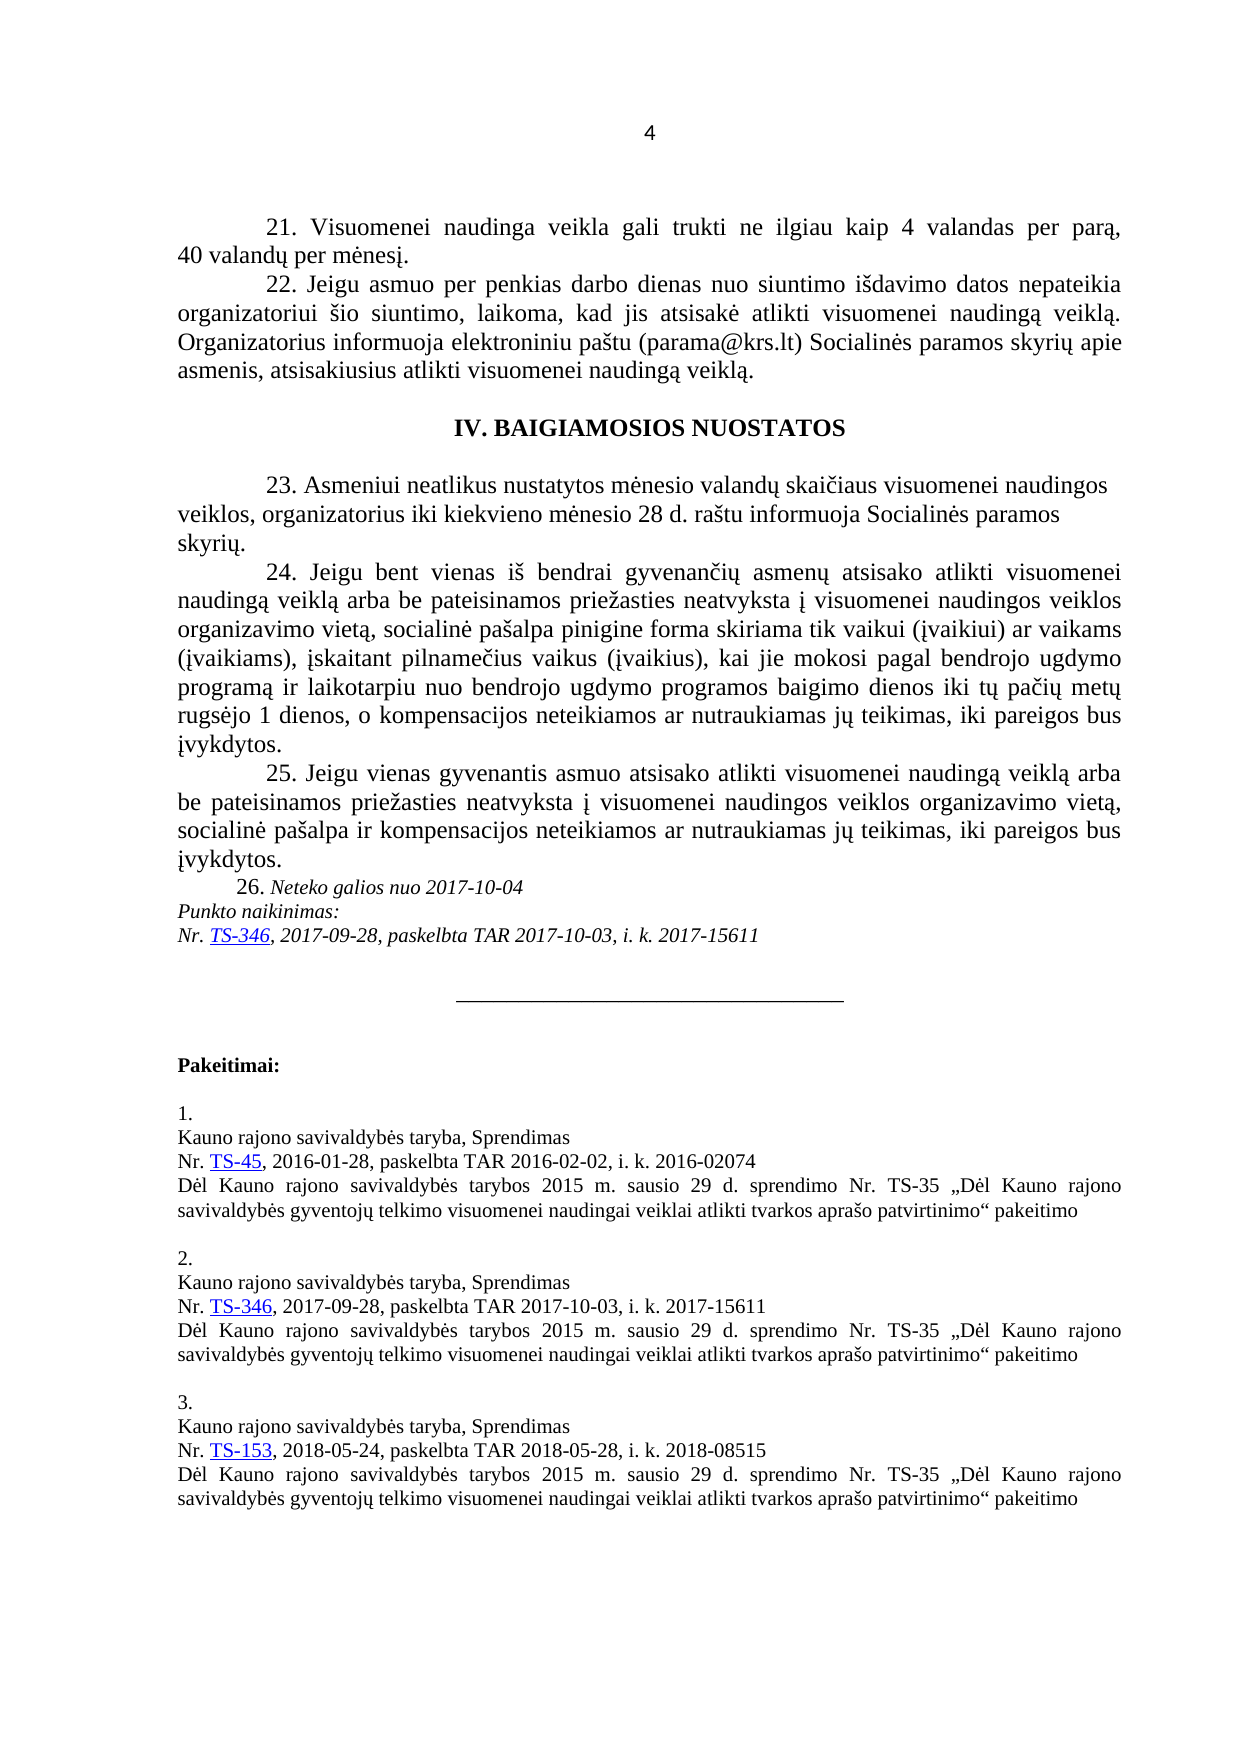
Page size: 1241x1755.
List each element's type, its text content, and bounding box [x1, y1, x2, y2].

text Kauno rajono savivaldybės taryba, Sprendimas [177, 1125, 1122, 1149]
text 25. Jeigu vienas gyvenantis asmuo atsisako atlikti visuomenei naudingą veiklą arba be pateisinamos priežasties neatvyksta į visuomenei naudingos veiklos organizavimo vietą, socialinė pašalpa ir kompensacijos neteikiamos ar nutraukiamas jų teikimas, iki pareigos bus įvykdytos. [177, 758, 1122, 873]
text 23. Asmeniui neatlikus nustatytos mėnesio valandų skaičiaus visuomenei naudingos veiklos, organizatorius iki kiekvieno mėnesio 28 d. raštu informuoja Socialinės paramos skyrių. [177, 471, 1122, 557]
text 24. Jeigu bent vienas iš bendrai gyvenančių asmenų atsisako atlikti visuomenei naudingą veiklą arba be pateisinamos priežasties neatvyksta į visuomenei naudingos veiklos organizavimo vietą, socialinė pašalpa pinigine forma skiriama tik vaikui (įvaikiui) ar vaikams (įvaikiams), įskaitant pilnamečius vaikus (įvaikius), kai jie mokosi pagal bendrojo ugdymo programą ir laikotarpiu nuo bendrojo ugdymo programos baigimo dienos iki tų pačių metų rugsėjo 1 dienos, o kompensacijos neteikiamos ar nutraukiamas jų teikimas, iki pareigos bus įvykdytos. [177, 557, 1122, 758]
text Dėl Kauno rajono savivaldybės tarybos 2015 m. sausio 29 d. sprendimo Nr. TS-35 „Dėl Kauno rajono savivaldybės gyventojų telkimo visuomenei naudingai veiklai atlikti tvarkos aprašo patvirtinimo“ pakeitimo [177, 1462, 1122, 1510]
text Pakeitimai: [177, 1053, 1122, 1077]
text Nr. TS-45, 2016-01-28, paskelbta TAR 2016-02-02, i. k. 2016-02074 [177, 1149, 1122, 1173]
text Kauno rajono savivaldybės taryba, Sprendimas [177, 1414, 1122, 1438]
text Kauno rajono savivaldybės taryba, Sprendimas [177, 1270, 1122, 1294]
text 22. Jeigu asmuo per penkias darbo dienas nuo siuntimo išdavimo datos nepateikia organizatoriui šio siuntimo, laikoma, kad jis atsisakė atlikti visuomenei naudingą veiklą. Organizatorius informuoja elektroniniu paštu (parama@krs.lt) Socialinės paramos skyrių apie asmenis, atsisakiusius atlikti visuomenei naudingą veiklą. [177, 269, 1122, 384]
text 3. [177, 1390, 1122, 1414]
text IV. BAIGIAMOSIOS NUOSTATOS [177, 413, 1122, 442]
text Dėl Kauno rajono savivaldybės tarybos 2015 m. sausio 29 d. sprendimo Nr. TS-35 „Dėl Kauno rajono savivaldybės gyventojų telkimo visuomenei naudingai veiklai atlikti tvarkos aprašo patvirtinimo“ pakeitimo [177, 1318, 1122, 1366]
text 2. [177, 1246, 1122, 1270]
text _______________________________ [177, 976, 1122, 1005]
text Punkto naikinimas: [177, 899, 1122, 923]
text 26. Neteko galios nuo 2017-10-04 [177, 873, 1122, 899]
text Nr. TS-346, 2017-09-28, paskelbta TAR 2017-10-03, i. k. 2017-15611 [177, 923, 1122, 947]
text 21. Visuomenei naudinga veikla gali trukti ne ilgiau kaip 4 valandas per parą, 40 valandų per mėnesį. [177, 212, 1122, 269]
text Dėl Kauno rajono savivaldybės tarybos 2015 m. sausio 29 d. sprendimo Nr. TS-35 „Dėl Kauno rajono savivaldybės gyventojų telkimo visuomenei naudingai veiklai atlikti tvarkos aprašo patvirtinimo“ pakeitimo [177, 1173, 1122, 1222]
text Nr. TS-153, 2018-05-24, paskelbta TAR 2018-05-28, i. k. 2018-08515 [177, 1438, 1122, 1462]
text Nr. TS-346, 2017-09-28, paskelbta TAR 2017-10-03, i. k. 2017-15611 [177, 1294, 1122, 1318]
text 1. [177, 1101, 1122, 1125]
